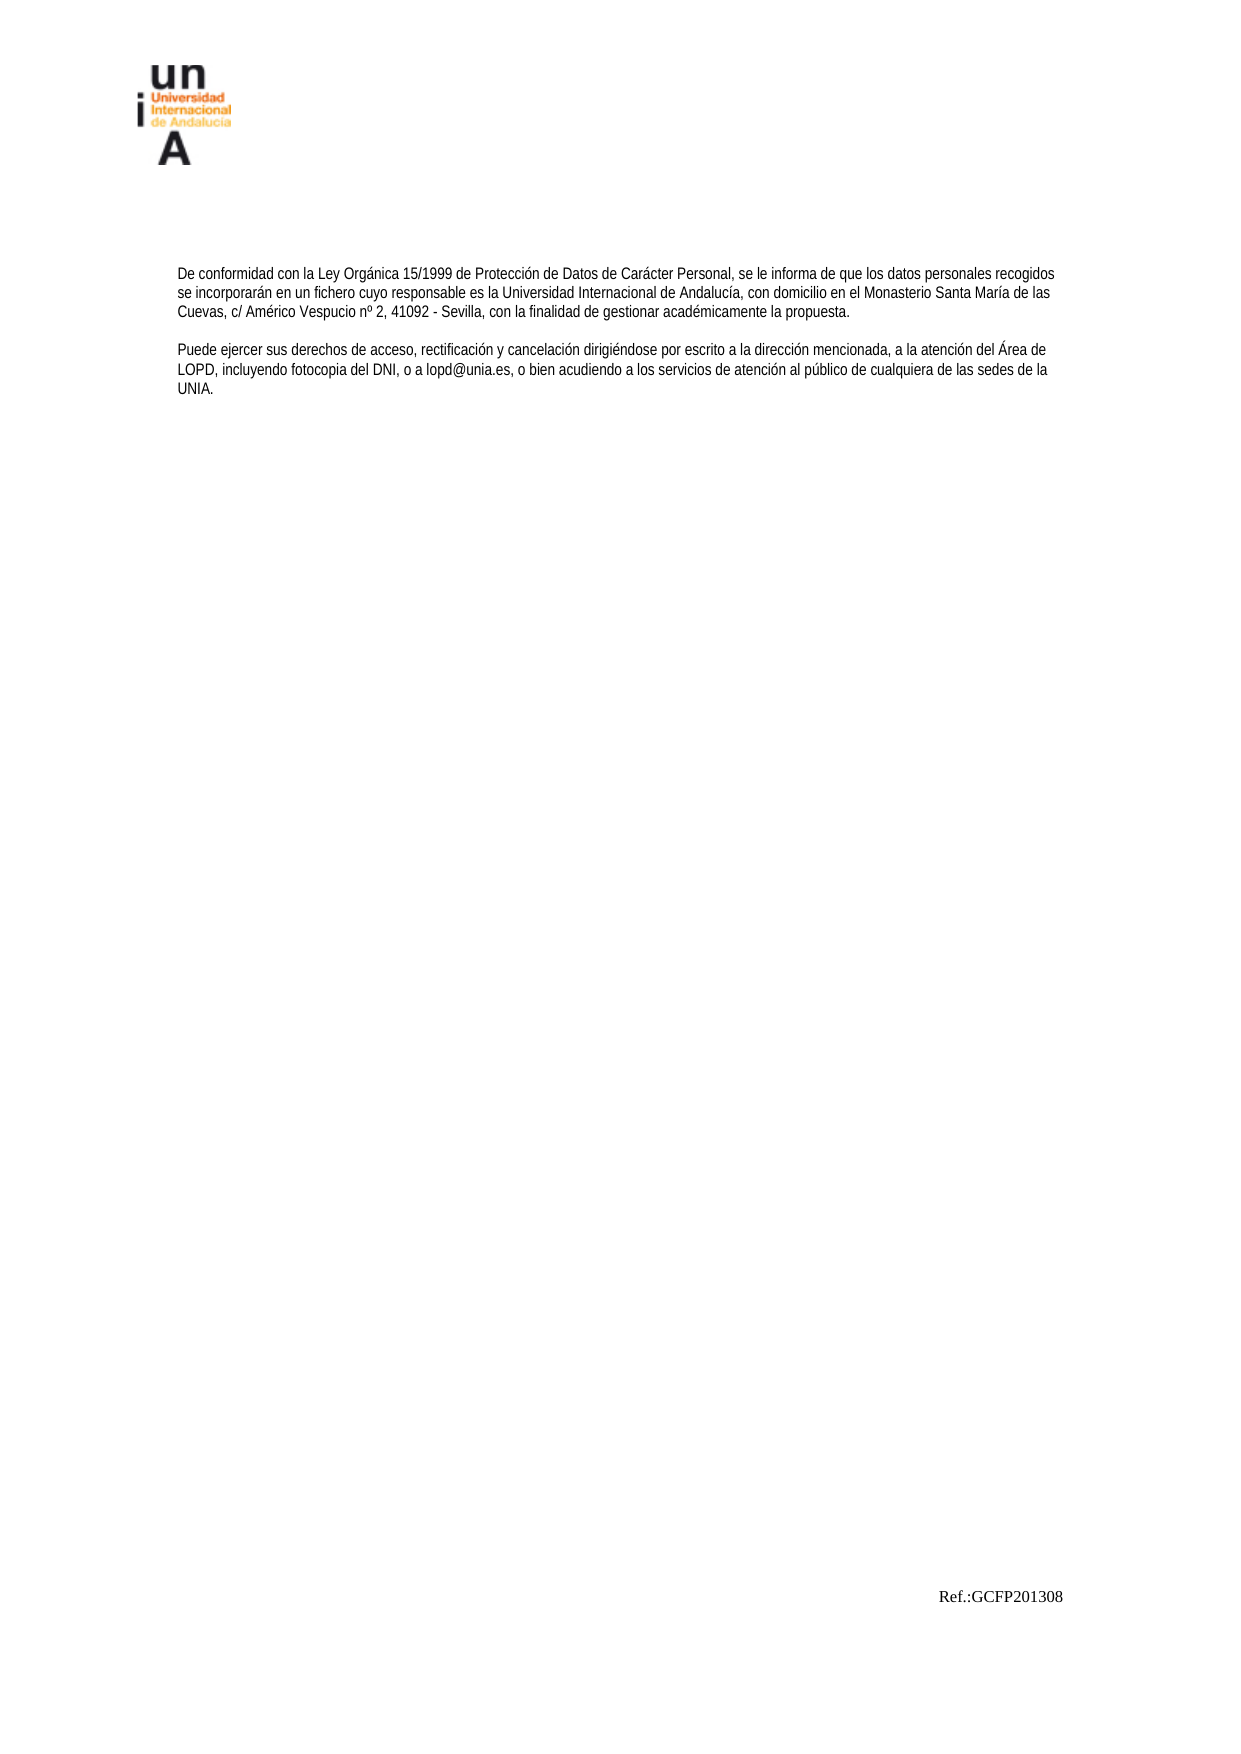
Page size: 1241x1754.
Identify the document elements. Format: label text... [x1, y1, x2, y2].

picture [137, 65, 231, 165]
text De conformidad con la Ley Orgánica 15/1999 de Protección de Datos de Carácter Personal, se le informa de que los datos personales recogidos se incorporarán en un fichero cuyo responsable es la Universidad Internacional de Andalucía, con domicilio en el Monasterio Santa María de las Cuevas, c/ Américo Vespucio nº 2, 41092 - Sevilla, con la finalidad de gestionar académicamente la propuesta. [177, 263, 1063, 321]
text Puede ejercer sus derechos de acceso, rectificación y cancelación dirigiéndose por escrito a la dirección mencionada, a la atención del Área de LOPD, incluyendo fotocopia del DNI, o a lopd@unia.es, o bien acudiendo a los servicios de atención al público de cualquiera de las sedes de la UNIA. [177, 340, 1063, 398]
